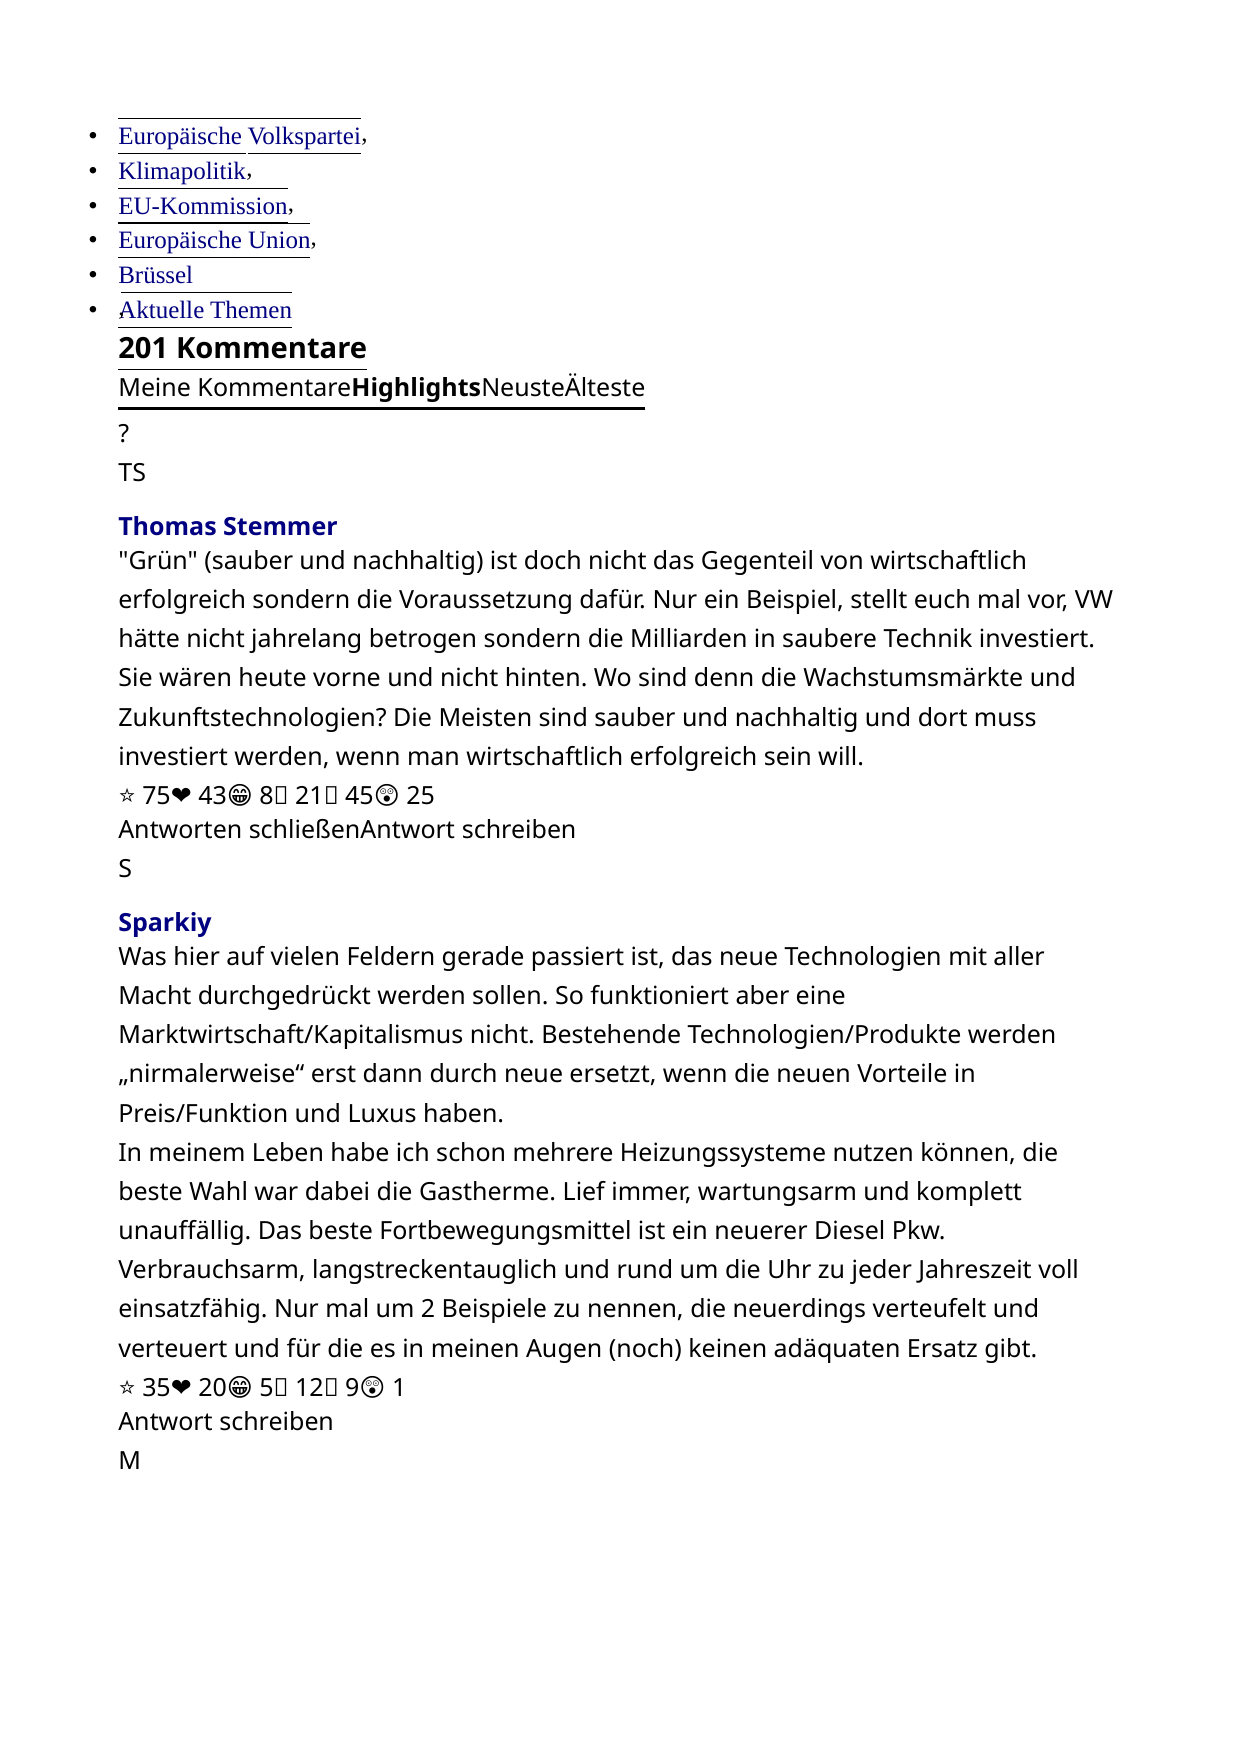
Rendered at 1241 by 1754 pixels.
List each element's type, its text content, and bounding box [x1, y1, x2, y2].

list Europäische Volkspartei [118, 118, 1122, 153]
list EU-Kommission [118, 188, 1122, 222]
text ⭐️ 35❤️ 20😁 5🙁 12🤨 9😲 1 [118, 1369, 1122, 1403]
text Was hier auf vielen Feldern gerade passiert ist, das neue Technologien mit aller Macht durchgedrückt werden sollen. So funktioniert aber eine Marktwirtschaft/Kapitalismus nicht. Bestehende Technologien/Produkte werden „nirmalerweise“ erst dann durch neue ersetzt, wenn die neuen Vorteile in Preis/Funktion und Luxus haben. [118, 939, 1122, 1129]
text "Grün" (sauber und nachhaltig) ist doch nicht das Gegenteil von wirtschaftlich erfolgreich sondern die Voraussetzung dafür. Nur ein Beispiel, stellt euch mal vor, VW hätte nicht jahrelang betrogen sondern die Milliarden in saubere Technik investiert. Sie wären heute vorne und nicht hinten. Wo sind denn die Wachstumsmärkte und Zukunftstechnologien? Die Meisten sind sauber und nachhaltig und dort muss investiert werden, wenn man wirtschaftlich erfolgreich sein will. [118, 543, 1122, 772]
subtitle Thomas Stemmer [118, 508, 1122, 543]
text ? [118, 416, 1122, 450]
text Antworten schließenAntwort schreiben [118, 812, 1122, 846]
subtitle 201 Kommentare [118, 327, 1122, 369]
text Antwort schreiben [118, 1403, 1122, 1438]
list Aktuelle Themen [118, 292, 1122, 327]
text Meine KommentareHighlightsNeusteÄlteste [118, 369, 1122, 410]
text M [118, 1443, 1122, 1477]
text TS [118, 455, 1122, 489]
text ⭐️ 75❤️ 43😁 8🙁 21🤨 45😲 25 [118, 778, 1122, 812]
text S [118, 851, 1122, 885]
text In meinem Leben habe ich schon mehrere Heizungssysteme nutzen können, die beste Wahl war dabei die Gastherme. Lief immer, wartungsarm und komplett unauffällig. Das beste Fortbewegungsmittel ist ein neuerer Diesel Pkw. Verbrauchsarm, langstreckentauglich und rund um die Uhr zu jeder Jahreszeit voll einsatzfähig. Nur mal um 2 Beispiele zu nennen, die neuerdings verteufelt und verteuert und für die es in meinen Augen (noch) keinen adäquaten Ersatz gibt. [118, 1134, 1122, 1364]
list Europäische Union [118, 222, 1122, 257]
subtitle Sparkiy [118, 904, 1122, 939]
list Brüssel [118, 257, 1122, 292]
list Klimapolitik [118, 153, 1122, 188]
